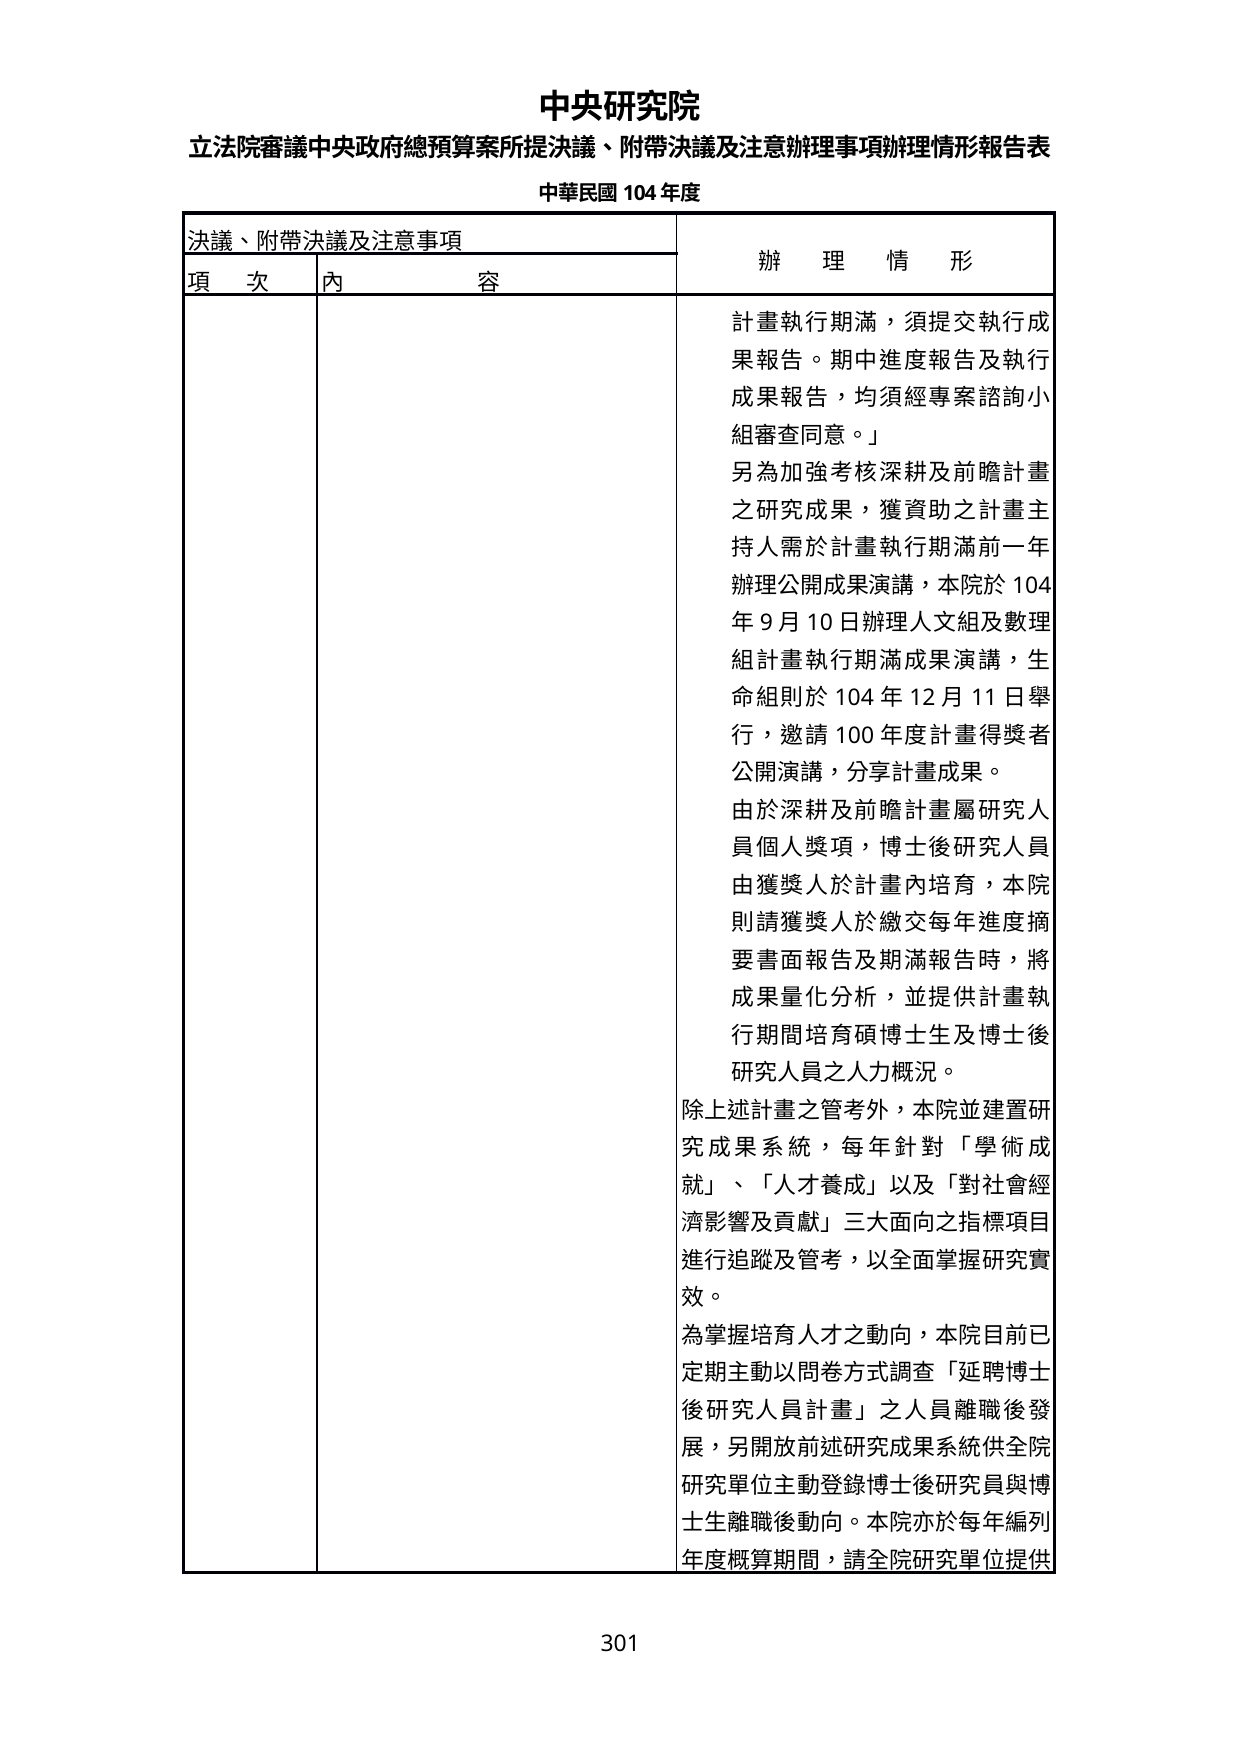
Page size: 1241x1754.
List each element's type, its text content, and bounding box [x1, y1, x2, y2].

table_cell 計畫執行期滿，須提交執行成果報告。期中進度報告及執行成果報告，均須經專案諮詢小組審查同意。」 另為加強考核深耕及前瞻計畫之研究成果，獲資助之計畫主持人需於計畫執行期滿前一年辦理公開成果演講，本院於104年9月10日辦理人文組及數理組計畫執行期滿成果演講，生命組則於104年12月11日舉行，邀請100年度計畫得獎者公開演講，分享計畫成果。 由於深耕及前瞻計畫屬研究人員個人獎項，博士後研究人員由獲獎人於計畫內培育，本院則請獲獎人於繳交每年進度摘要書面報告及期滿報告時，將成果量化分析，並提供計畫執行期間培育碩博士生及博士後研究人員之人力概況。 除上述計畫之管考外，本院並建置研究成果系統，每年針對「學術成就」、「人才養成」以及「對社會經濟影響及貢獻」三大面向之指標項目進行追蹤及管考，以全面掌握研究實效。 為掌握培育人才之動向，本院目前已定期主動以問卷方式調查「延聘博士後研究人員計畫」之人員離職後發展，另開放前述研究成果系統供全院研究單位主動登錄博士後研究員與博士生離職後動向。本院亦於每年編列年度概算期間，請全院研究單位提供 [677, 296, 1053, 1571]
table_cell [318, 296, 676, 1571]
table_cell 內 容 [318, 255, 676, 293]
table_cell [185, 296, 316, 1571]
table_header 決議、附帶決議及注意事項 [185, 215, 676, 252]
table_cell 項 次 [185, 255, 316, 293]
table_header 辦 理 情 形 [677, 215, 1053, 293]
